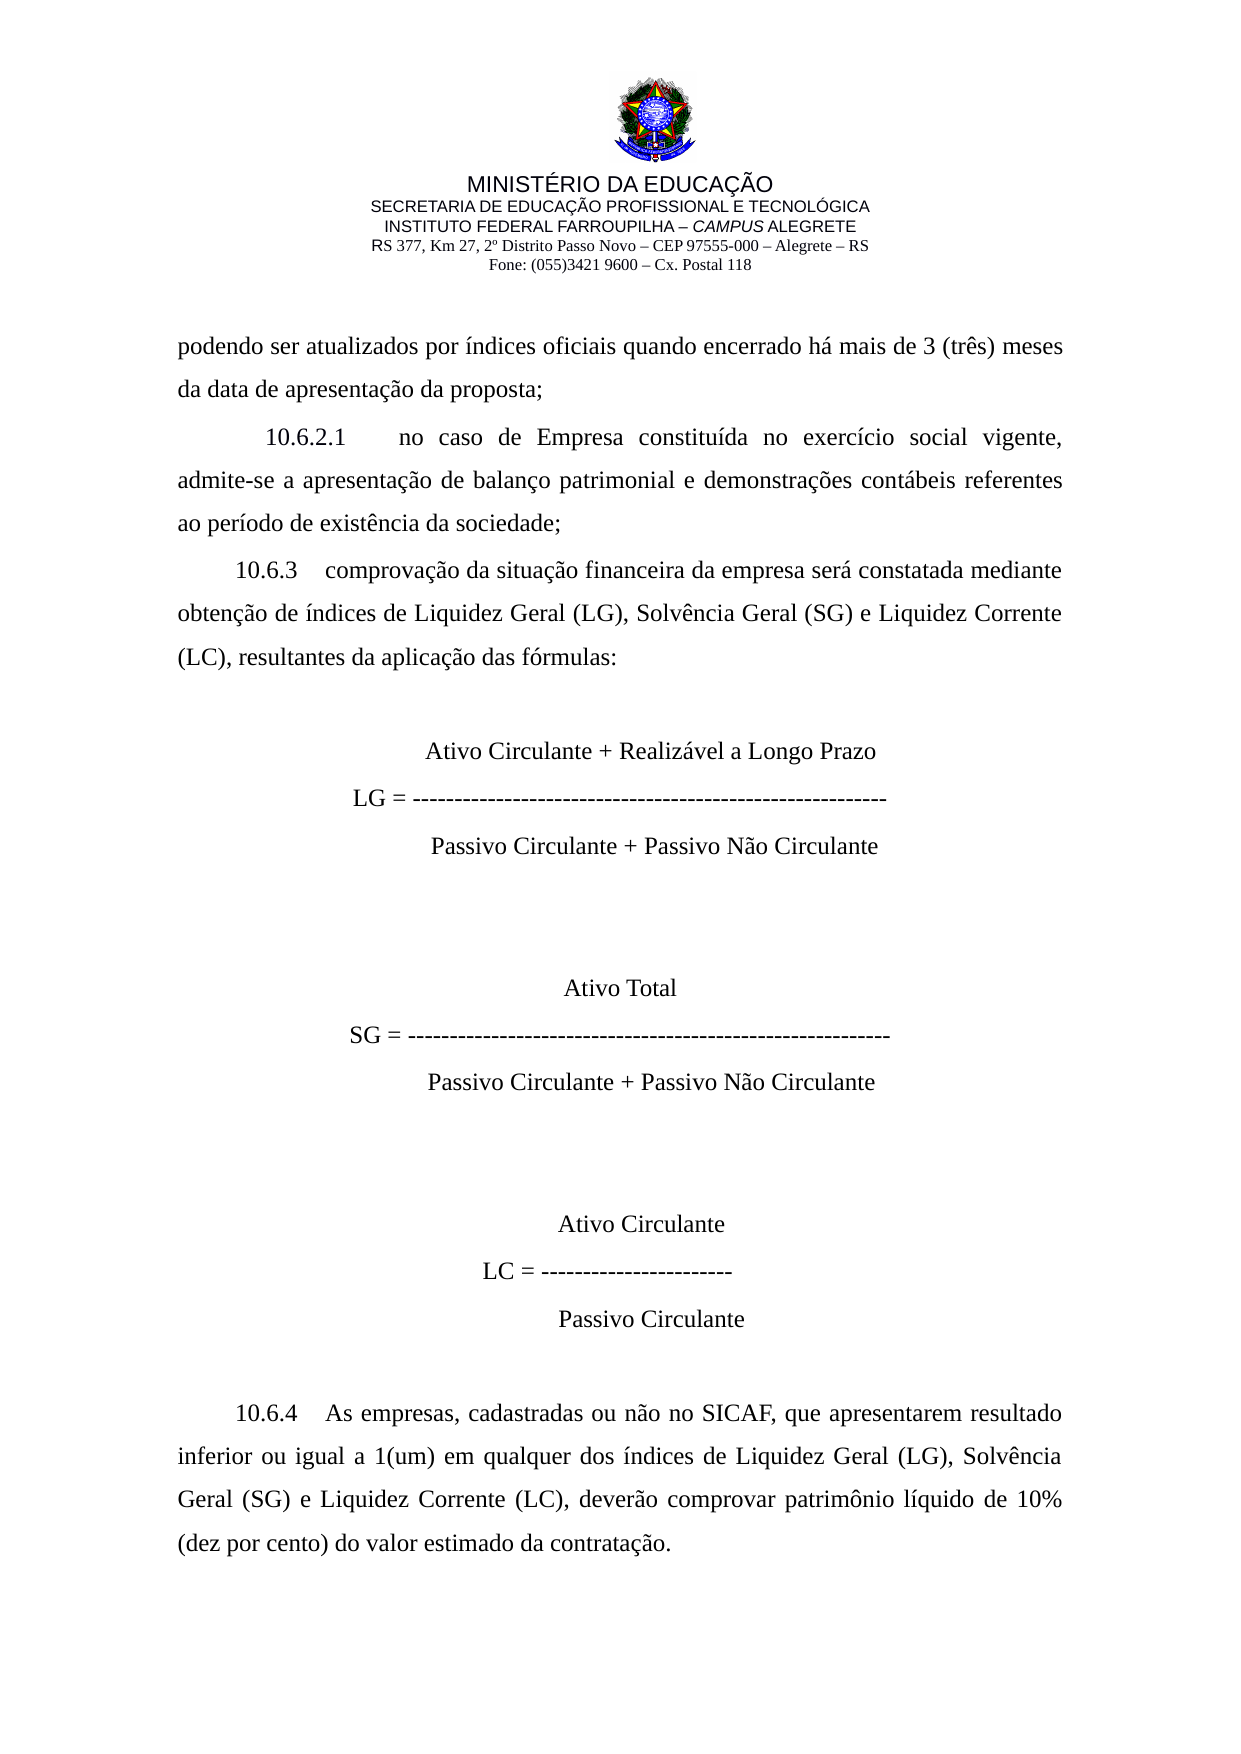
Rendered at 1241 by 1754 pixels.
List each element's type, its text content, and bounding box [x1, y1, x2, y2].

text Ativo Circulante [177, 1209, 1063, 1238]
picture [608, 71, 697, 163]
text LG = --------------------------------------------------------- [177, 783, 1063, 812]
text Passivo Circulante [177, 1304, 1063, 1332]
text LC = ----------------------- [177, 1256, 1063, 1285]
text Ativo Total [177, 973, 1063, 1001]
list podendo ser atualizados por índices oficiais quando encerrado há mais de 3 (três) meses da data de apresentação da proposta; [177, 331, 1063, 403]
list As empresas, cadastradas ou não no SICAF, que apresentarem resultado inferior ou igual a 1(um) em qualquer dos índices de Liquidez Geral (LG), Solvência Geral (SG) e Liquidez Corrente (LC), deverão comprovar patrimônio líquido de 10% (dez por cento) do valor estimado da contratação. [177, 1398, 1063, 1556]
text Passivo Circulante + Passivo Não Circulante [177, 1067, 1063, 1096]
text Passivo Circulante + Passivo Não Circulante [177, 831, 1063, 859]
list no caso de Empresa constituída no exercício social vigente, admite-se a apresentação de balanço patrimonial e demonstrações contábeis referentes ao período de existência da sociedade; [177, 422, 1063, 537]
text Ativo Circulante + Realizável a Longo Prazo [177, 736, 1063, 765]
list comprovação da situação financeira da empresa será constatada mediante obtenção de índices de Liquidez Geral (LG), Solvência Geral (SG) e Liquidez Corrente (LC), resultantes da aplicação das fórmulas: [177, 555, 1063, 670]
text SG = ---------------------------------------------------------- [177, 1020, 1063, 1049]
